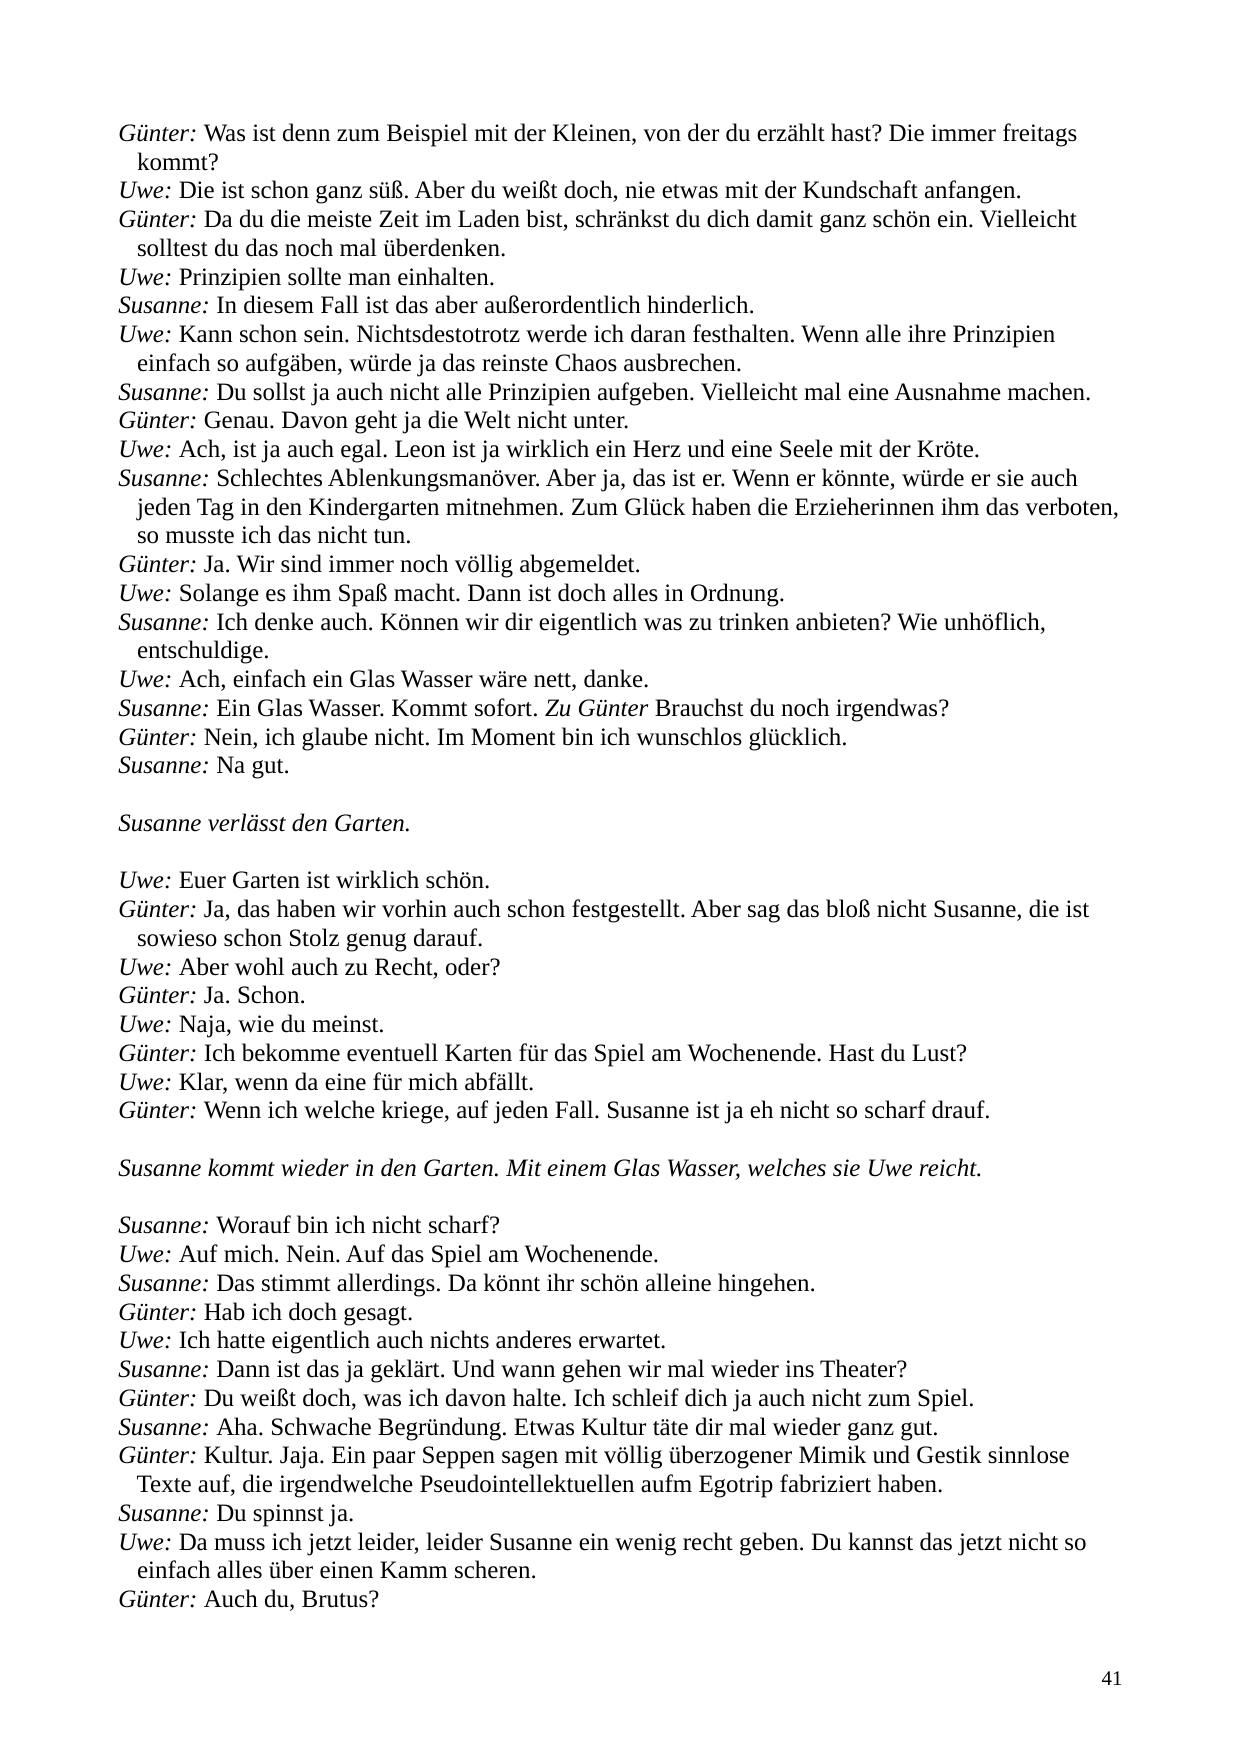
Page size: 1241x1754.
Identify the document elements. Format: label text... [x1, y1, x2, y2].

text Günter: Ja. Schon. [118, 981, 1122, 1009]
text Uwe: Ach, ist ja auch egal. Leon ist ja wirklich ein Herz und eine Seele mit der Kröte. [118, 434, 1122, 463]
text Uwe: Auf mich. Nein. Auf das Spiel am Wochenende. [118, 1239, 1122, 1268]
text solltest du das noch mal überdenken. [118, 233, 1122, 262]
text Uwe: Prinzipien sollte man einhalten. [118, 262, 1122, 291]
text Günter: Du weißt doch, was ich davon halte. Ich schleif dich ja auch nicht zum Spiel. [118, 1383, 1122, 1412]
text Uwe: Ich hatte eigentlich auch nichts anderes erwartet. [118, 1326, 1122, 1354]
text Günter: Wenn ich welche kriege, auf jeden Fall. Susanne ist ja eh nicht so scharf drauf. [118, 1096, 1122, 1124]
text Uwe: Kann schon sein. Nichtsdestotrotz werde ich daran festhalten. Wenn alle ihre Prinzipien [118, 319, 1122, 348]
text Uwe: Naja, wie du meinst. [118, 1009, 1122, 1038]
text Susanne: Worauf bin ich nicht scharf? [118, 1211, 1122, 1239]
text Susanne: Ich denke auch. Können wir dir eigentlich was zu trinken anbieten? Wie unhöflich, [118, 607, 1122, 636]
text Susanne: Schlechtes Ablenkungsmanöver. Aber ja, das ist er. Wenn er könnte, würde er sie auch [118, 463, 1122, 492]
text Günter: Ja. Wir sind immer noch völlig abgemeldet. [118, 549, 1122, 578]
text einfach alles über einen Kamm scheren. [118, 1556, 1122, 1584]
text Günter: Hab ich doch gesagt. [118, 1297, 1122, 1326]
text Uwe: Klar, wenn da eine für mich abfällt. [118, 1067, 1122, 1096]
text Uwe: Euer Garten ist wirklich schön. [118, 866, 1122, 894]
text Günter: Nein, ich glaube nicht. Im Moment bin ich wunschlos glücklich. [118, 722, 1122, 751]
text jeden Tag in den Kindergarten mitnehmen. Zum Glück haben die Erzieherinnen ihm das verboten, [118, 492, 1122, 521]
text Susanne: Aha. Schwache Begründung. Etwas Kultur täte dir mal wieder ganz gut. [118, 1412, 1122, 1441]
text Susanne: Na gut. [118, 751, 1122, 779]
text Susanne: Dann ist das ja geklärt. Und wann gehen wir mal wieder ins Theater? [118, 1354, 1122, 1383]
text Susanne: Du spinnst ja. [118, 1498, 1122, 1527]
text Uwe: Ach, einfach ein Glas Wasser wäre nett, danke. [118, 664, 1122, 693]
text Susanne verlässt den Garten. [118, 808, 1122, 837]
text Uwe: Solange es ihm Spaß macht. Dann ist doch alles in Ordnung. [118, 578, 1122, 607]
text sowieso schon Stolz genug darauf. [118, 923, 1122, 952]
text einfach so aufgäben, würde ja das reinste Chaos ausbrechen. [118, 348, 1122, 377]
text Susanne: In diesem Fall ist das aber außerordentlich hinderlich. [118, 291, 1122, 319]
text Günter: Kultur. Jaja. Ein paar Seppen sagen mit völlig überzogener Mimik und Gestik sinnlose [118, 1441, 1122, 1469]
text kommt? [118, 147, 1122, 176]
text Günter: Auch du, Brutus? [118, 1584, 1122, 1613]
text Günter: Da du die meiste Zeit im Laden bist, schränkst du dich damit ganz schön ein. Vielleicht [118, 204, 1122, 233]
text Günter: Genau. Davon geht ja die Welt nicht unter. [118, 406, 1122, 434]
text Uwe: Die ist schon ganz süß. Aber du weißt doch, nie etwas mit der Kundschaft anfangen. [118, 176, 1122, 204]
text Günter: Ich bekomme eventuell Karten für das Spiel am Wochenende. Hast du Lust? [118, 1038, 1122, 1067]
text Susanne: Du sollst ja auch nicht alle Prinzipien aufgeben. Vielleicht mal eine Ausnahme machen. [118, 377, 1122, 406]
text entschuldige. [118, 636, 1122, 664]
text Susanne: Das stimmt allerdings. Da könnt ihr schön alleine hingehen. [118, 1268, 1122, 1297]
text Susanne kommt wieder in den Garten. Mit einem Glas Wasser, welches sie Uwe reicht. [118, 1153, 1122, 1182]
text Günter: Was ist denn zum Beispiel mit der Kleinen, von der du erzählt hast? Die immer freitags [118, 118, 1122, 147]
text Uwe: Da muss ich jetzt leider, leider Susanne ein wenig recht geben. Du kannst das jetzt nicht so [118, 1527, 1122, 1556]
text Susanne: Ein Glas Wasser. Kommt sofort. Zu Günter Brauchst du noch irgendwas? [118, 693, 1122, 722]
text Uwe: Aber wohl auch zu Recht, oder? [118, 952, 1122, 981]
text Günter: Ja, das haben wir vorhin auch schon festgestellt. Aber sag das bloß nicht Susanne, die ist [118, 894, 1122, 923]
text so musste ich das nicht tun. [118, 521, 1122, 549]
text Texte auf, die irgendwelche Pseudointellektuellen aufm Egotrip fabriziert haben. [118, 1469, 1122, 1498]
